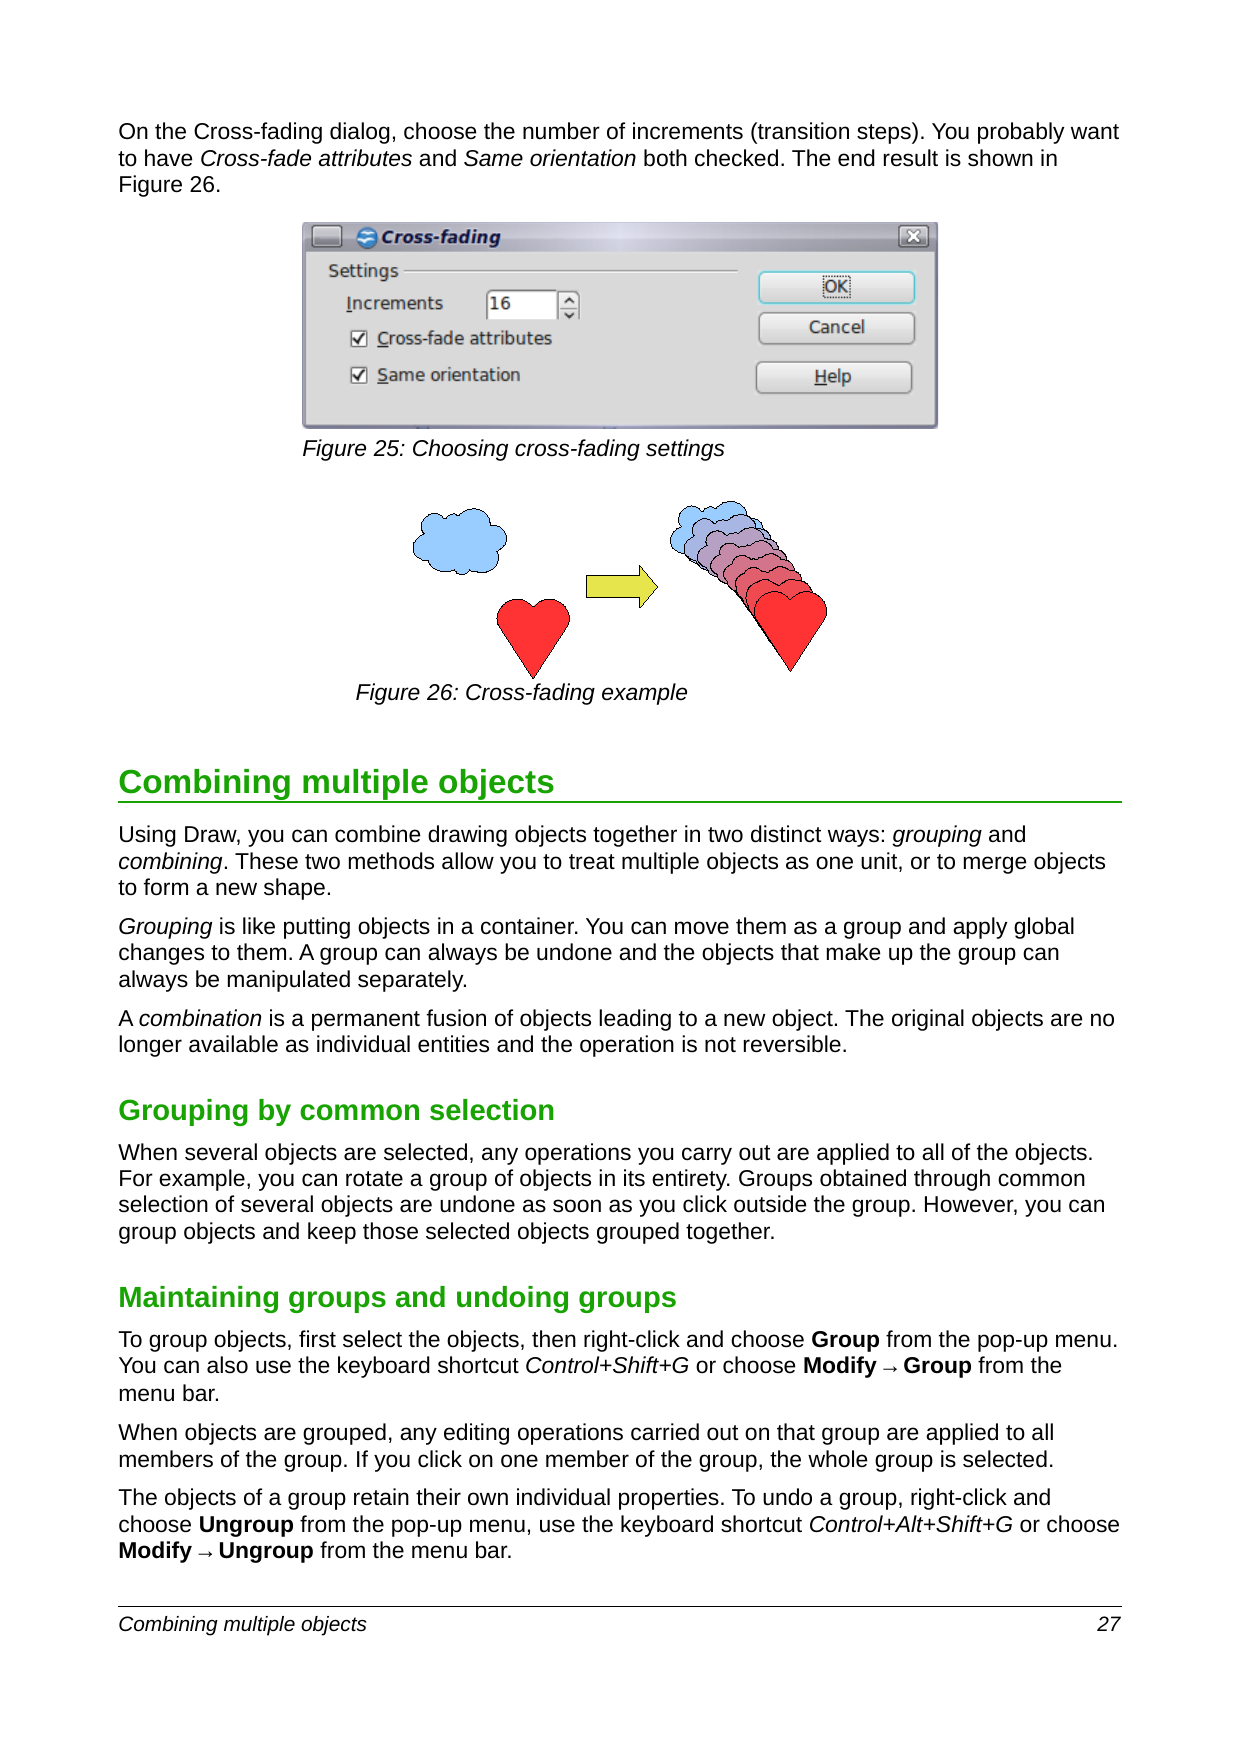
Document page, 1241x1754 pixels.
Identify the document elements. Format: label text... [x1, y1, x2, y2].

text When several objects are selected, any operations you carry out are applied to all of the objects. For example, you can rotate a group of objects in its entirety. Groups obtained through common selection of several objects are undone as soon as you click outside the group. However, you can group objects and keep those selected objects grouped together. [118, 1139, 1122, 1244]
text The objects of a group retain their own individual properties. To undo a group, right-click and choose Ungroup from the pop-up menu, use the keyboard shortcut Control+Alt+Shift+G or choose Modify → Ungroup from the menu bar. [118, 1484, 1122, 1565]
picture [302, 222, 939, 429]
text Figure 25: Choosing cross-fading settings [302, 435, 938, 462]
text When objects are grouped, any editing operations carried out on that group are applied to all members of the group. If you click on one member of the group, the whole group is selected. [118, 1419, 1122, 1472]
text Using Draw, you can combine drawing objects together in two distinct ways: grouping and combining. These two methods allow you to treat multiple objects as one unit, or to merge objects to form a new shape. [118, 821, 1122, 901]
text Grouping is like putting objects in a container. You can move them as a group and apply global changes to them. A group can always be undone and the objects that make up the group can always be manipulated separately. [118, 913, 1122, 992]
subtitle Maintaining groups and undoing groups [118, 1280, 1122, 1313]
subtitle Combining multiple objects [118, 762, 1122, 801]
text To group objects, first select the objects, then right-click and choose Group from the pop-up menu. You can also use the keyboard shortcut Control+Shift+G or choose Modify → Group from the menu bar. [118, 1326, 1122, 1407]
text A combination is a permanent fusion of objects leading to a new object. The original objects are no longer available as individual entities and the operation is not reversible. [118, 1004, 1122, 1057]
subtitle Grouping by common selection [118, 1093, 1122, 1126]
text On the Cross-fading dialog, choose the number of increments (transition steps). You probably want to have Cross-fade attributes and Same orientation both checked. The end result is shown in Figure 26. [118, 118, 1122, 197]
text Figure 26: Cross-fading example [355, 501, 885, 705]
